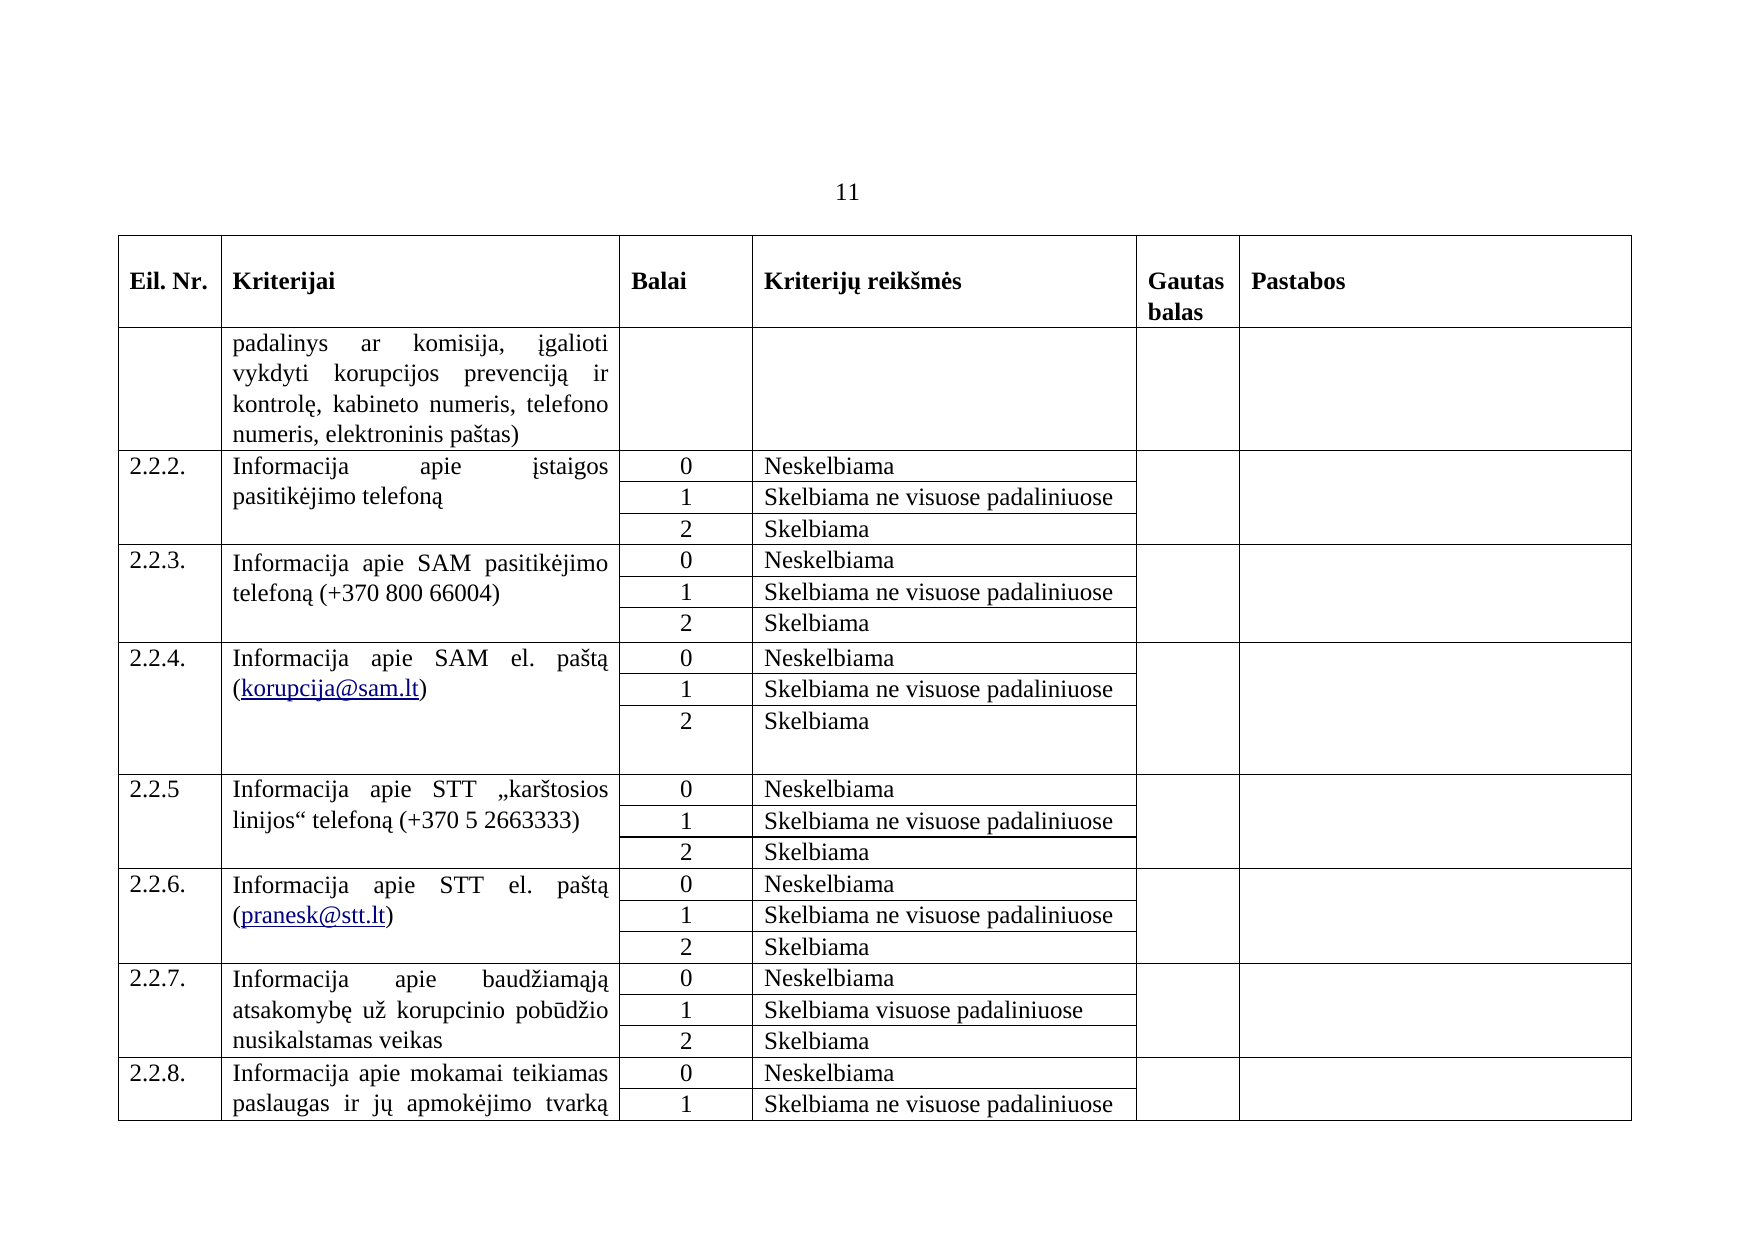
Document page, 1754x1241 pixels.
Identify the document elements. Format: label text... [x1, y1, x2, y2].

table_cell [620, 328, 752, 450]
table_header Gautas balas [1137, 236, 1239, 327]
table_header Kriterijai [222, 236, 619, 327]
table_cell Neskelbiama [753, 1058, 1136, 1088]
table_cell Skelbiama ne visuose padaliniuose [753, 482, 1136, 513]
table_cell [1137, 775, 1239, 868]
table_cell Skelbiama ne visuose padaliniuose [753, 901, 1136, 931]
table_cell Informacija apie mokamai teikiamas paslaugas ir jų apmokėjimo tvarką (arba stenduose nurodoma, kur yra ši informacija) [222, 1058, 619, 1120]
table_cell Informacija apie baudžiamąją atsakomybę už korupcinio pobūdžio nusikalstamas veikas [222, 964, 619, 1057]
table_cell 0 [620, 775, 752, 805]
table_cell Skelbiama [753, 1026, 1136, 1057]
table_cell [1137, 643, 1239, 773]
table_cell 2 [620, 1026, 752, 1057]
table_cell 2.2.4. [119, 643, 221, 773]
table_cell 2 [620, 608, 752, 642]
table_cell 2.2.2. [119, 451, 221, 544]
table_cell Skelbiama [753, 706, 1136, 773]
table_cell [1240, 869, 1631, 962]
table_cell 0 [620, 1058, 752, 1088]
table_cell Informacija apie SAM pasitikėjimo telefoną (+370 800 66004) [222, 545, 619, 642]
table_cell Informacija apie STT „karštosios linijos“ telefoną (+370 5 2663333) [222, 775, 619, 868]
table_cell [753, 328, 1136, 450]
table_cell [1240, 964, 1631, 1057]
table_cell [1240, 451, 1631, 544]
table_cell 2 [620, 514, 752, 544]
table_cell [119, 328, 221, 450]
table_cell 2 [620, 838, 752, 868]
table_cell [1137, 328, 1239, 450]
table_cell 1 [620, 901, 752, 931]
table_cell Skelbiama visuose padaliniuose [753, 995, 1136, 1025]
table_header Balai [620, 236, 752, 327]
table_cell Skelbiama ne visuose padaliniuose [753, 1089, 1136, 1120]
table_cell [1240, 775, 1631, 868]
table_cell Neskelbiama [753, 451, 1136, 481]
table_cell Neskelbiama [753, 643, 1136, 673]
table_cell [1240, 328, 1631, 450]
table_header Eil. Nr. [119, 236, 221, 327]
table_cell padalinys ar komisija, įgalioti vykdyti korupcijos prevenciją ir kontrolę, kabineto numeris, telefono numeris, elektroninis paštas) [222, 328, 619, 450]
table_cell [1137, 451, 1239, 544]
table_cell 2.2.8. [119, 1058, 221, 1120]
table_cell 0 [620, 643, 752, 673]
table_cell 1 [620, 995, 752, 1025]
table_cell 2.2.6. [119, 869, 221, 962]
table_cell [1240, 1058, 1631, 1120]
table_cell 2 [620, 706, 752, 773]
table_cell [1137, 1058, 1239, 1120]
table_cell 1 [620, 806, 752, 836]
table_cell 2.2.5 [119, 775, 221, 868]
table_cell 0 [620, 964, 752, 994]
table_cell [1137, 545, 1239, 642]
table_cell Skelbiama [753, 932, 1136, 962]
table_cell Skelbiama [753, 514, 1136, 544]
table_cell 0 [620, 451, 752, 481]
table_cell 1 [620, 674, 752, 705]
table_cell Skelbiama [753, 838, 1136, 868]
table_cell Neskelbiama [753, 869, 1136, 899]
table_cell [1137, 964, 1239, 1057]
table_cell 1 [620, 1089, 752, 1120]
table_cell 2.2.7. [119, 964, 221, 1057]
table_cell Informacija apie SAM el. paštą (korupcija@sam.lt) [222, 643, 619, 773]
table_cell [1240, 545, 1631, 642]
table_cell Neskelbiama [753, 775, 1136, 805]
table_header Kriterijų reikšmės [753, 236, 1136, 327]
table_cell 0 [620, 869, 752, 899]
table_cell 2.2.3. [119, 545, 221, 642]
table_cell [1240, 643, 1631, 773]
table_cell [1137, 869, 1239, 962]
table_cell Skelbiama ne visuose padaliniuose [753, 674, 1136, 705]
table_cell Informacija apie įstaigos pasitikėjimo telefoną [222, 451, 619, 544]
table_cell 0 [620, 545, 752, 576]
table_header Pastabos [1240, 236, 1631, 327]
table_cell Neskelbiama [753, 964, 1136, 994]
table_cell 1 [620, 482, 752, 513]
table_cell 2 [620, 932, 752, 962]
table_cell Neskelbiama [753, 545, 1136, 576]
table_cell Informacija apie STT el. paštą (pranesk@stt.lt) [222, 869, 619, 962]
table_cell Skelbiama ne visuose padaliniuose [753, 577, 1136, 607]
table_cell Skelbiama ne visuose padaliniuose [753, 806, 1136, 836]
table_cell 1 [620, 577, 752, 607]
table_cell Skelbiama [753, 608, 1136, 642]
